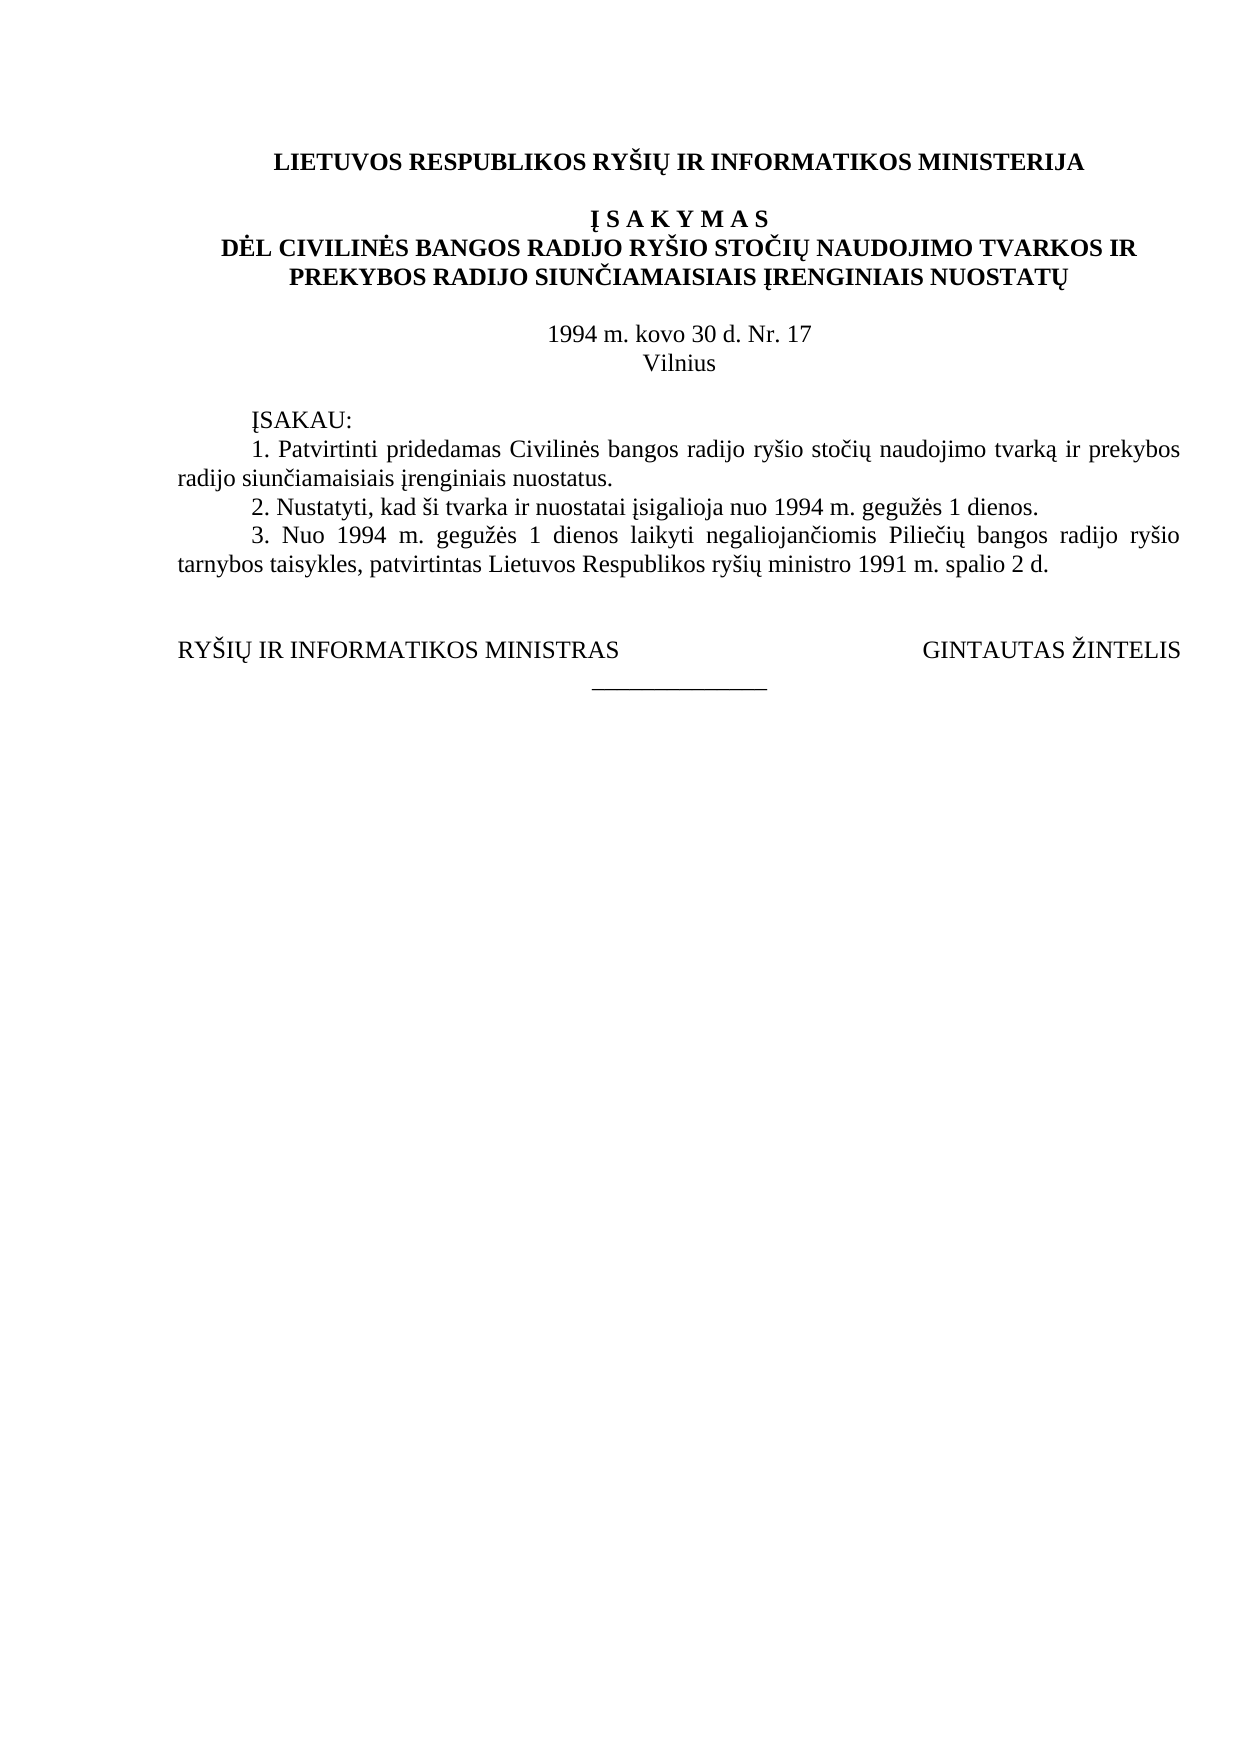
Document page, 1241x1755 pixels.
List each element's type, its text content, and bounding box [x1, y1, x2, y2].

text DĖL CIVILINĖS BANGOS RADIJO RYŠIO STOČIŲ NAUDOJIMO TVARKOS IR PREKYBOS RADIJO SIUNČIAMAISIAIS ĮRENGINIAIS NUOSTATŲ [177, 233, 1181, 291]
text ĮSAKAU: [177, 406, 1181, 434]
text RYŠIŲ IR INFORMATIKOS MINISTRAS GINTAUTAS ŽINTELIS [177, 636, 1181, 664]
text 1. Patvirtinti pridedamas Civilinės bangos radijo ryšio stočių naudojimo tvarką ir prekybos radijo siunčiamaisiais įrenginiais nuostatus. [177, 434, 1181, 492]
text LIETUVOS RESPUBLIKOS RYŠIŲ IR INFORMATIKOS MINISTERIJA [177, 147, 1181, 176]
text 3. Nuo 1994 m. gegužės 1 dienos laikyti negaliojančiomis Piliečių bangos radijo ryšio tarnybos taisykles, patvirtintas Lietuvos Respublikos ryšių ministro 1991 m. spalio 2 d. [177, 521, 1181, 578]
text ______________ [177, 664, 1181, 693]
text 1994 m. kovo 30 d. Nr. 17 [177, 319, 1181, 348]
text Į S A K Y M A S [177, 204, 1181, 233]
text Vilnius [177, 348, 1181, 377]
text 2. Nustatyti, kad ši tvarka ir nuostatai įsigalioja nuo 1994 m. gegužės 1 dienos. [177, 492, 1181, 521]
